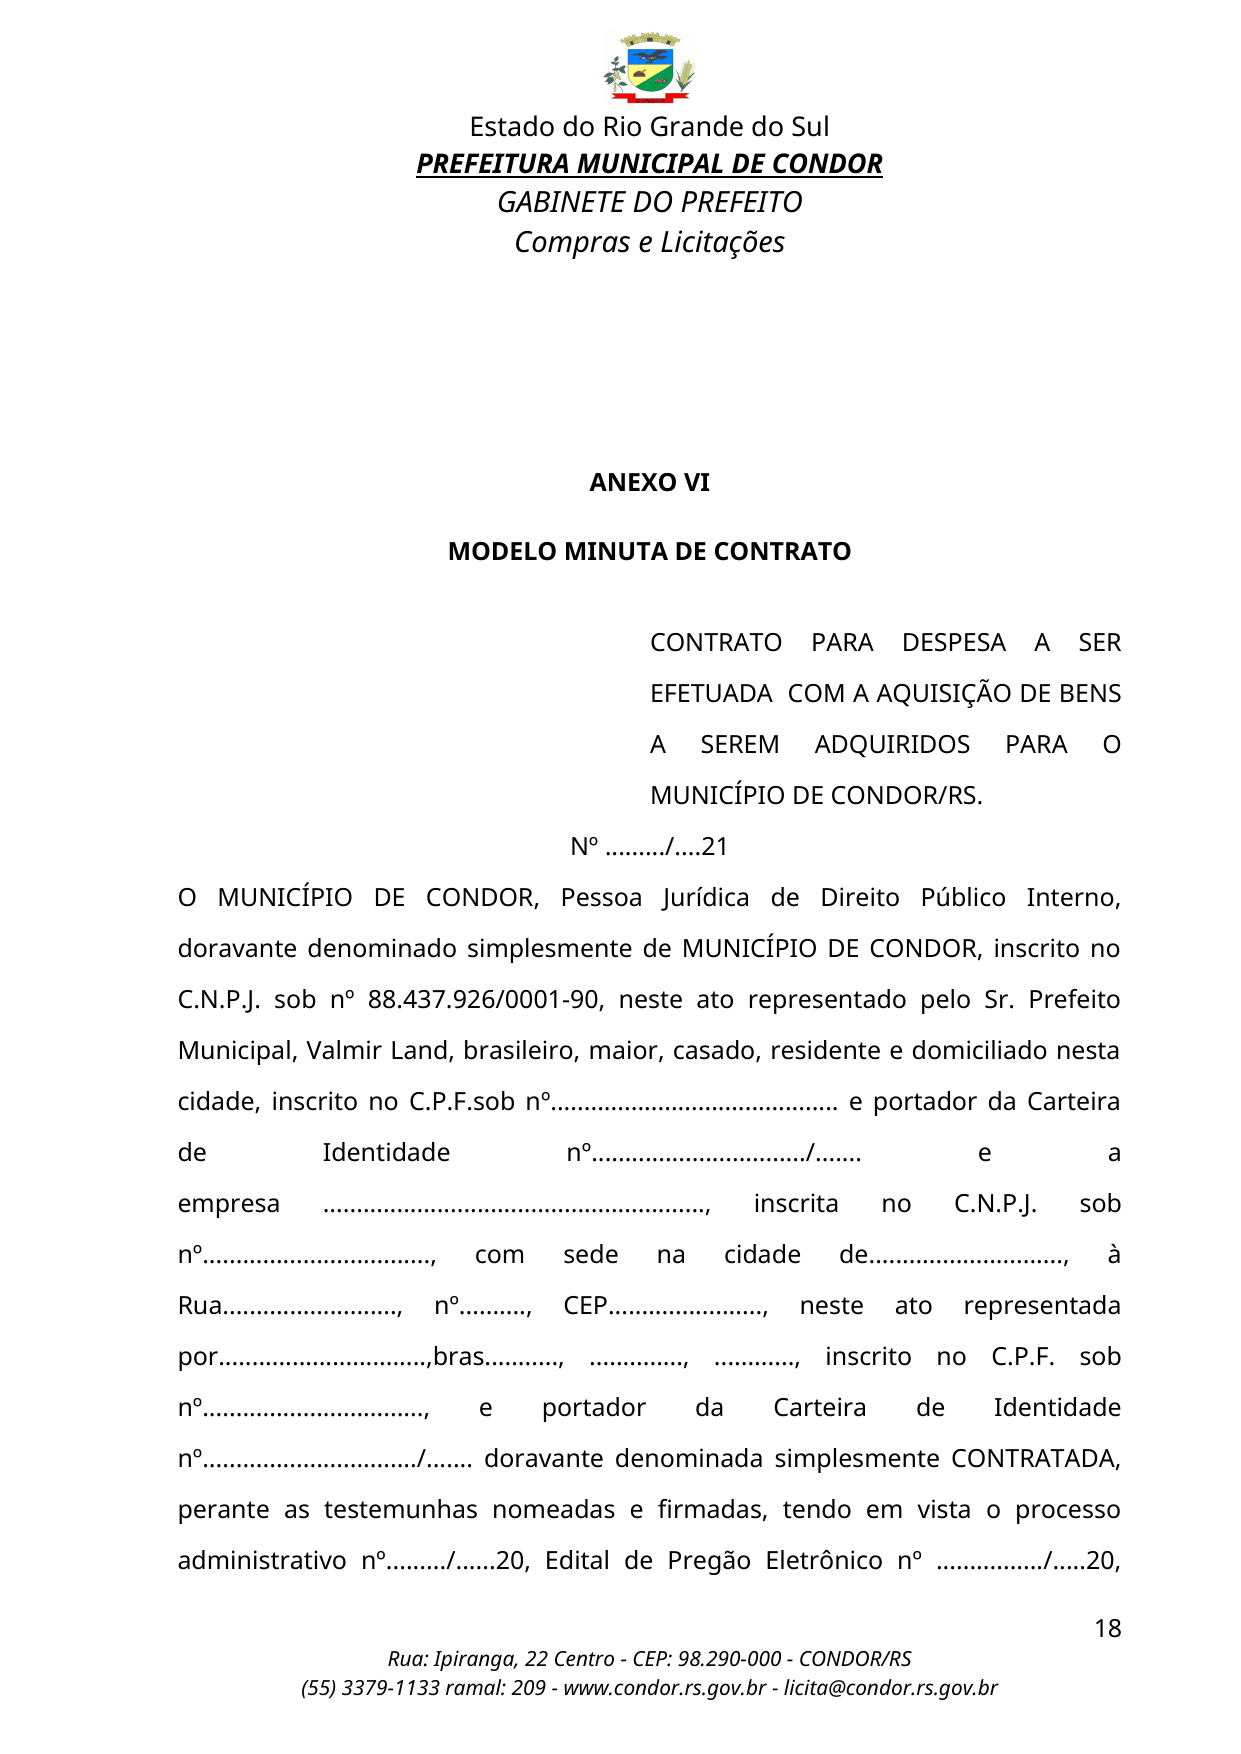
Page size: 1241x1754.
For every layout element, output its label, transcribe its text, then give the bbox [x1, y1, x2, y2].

text CONTRATO PARA DESPESA A SER EFETUADA COM A AQUISIÇÃO DE BENS A SEREM ADQUIRIDOS PARA O MUNICÍPIO DE CONDOR/RS. [650, 624, 1122, 811]
text O MUNICÍPIO DE CONDOR, Pessoa Jurídica de Direito Público Interno, doravante denominado simplesmente de MUNICÍPIO DE CONDOR, inscrito no C.N.P.J. sob nº 88.437.926/0001-90, neste ato representado pelo Sr. Prefeito Municipal, Valmir Land, brasileiro, maior, casado, residente e domiciliado nesta cidade, inscrito no C.P.F.sob nº........................................... e portador da Carteira de Identidade nº................................/....... e a empresa ........................................................., inscrita no C.N.P.J. sob nº.................................., com sede na cidade de............................., à Rua.........................., nº.........., CEP......................., neste ato representada por...............................,bras..........., .............., ............, inscrito no C.P.F. sob nº................................., e portador da Carteira de Identidade nº................................/....... doravante denominada simplesmente CONTRATADA, perante as testemunhas nomeadas e firmadas, tendo em vista o processo administrativo nº........./......20, Edital de Pregão Eletrônico nº ................/.....20, [177, 879, 1122, 1577]
subtitle Nº ........./....21 [177, 828, 1122, 862]
text MODELO MINUTA DE CONTRATO [177, 533, 1122, 567]
picture [602, 29, 698, 108]
text ANEXO VI [177, 465, 1122, 499]
